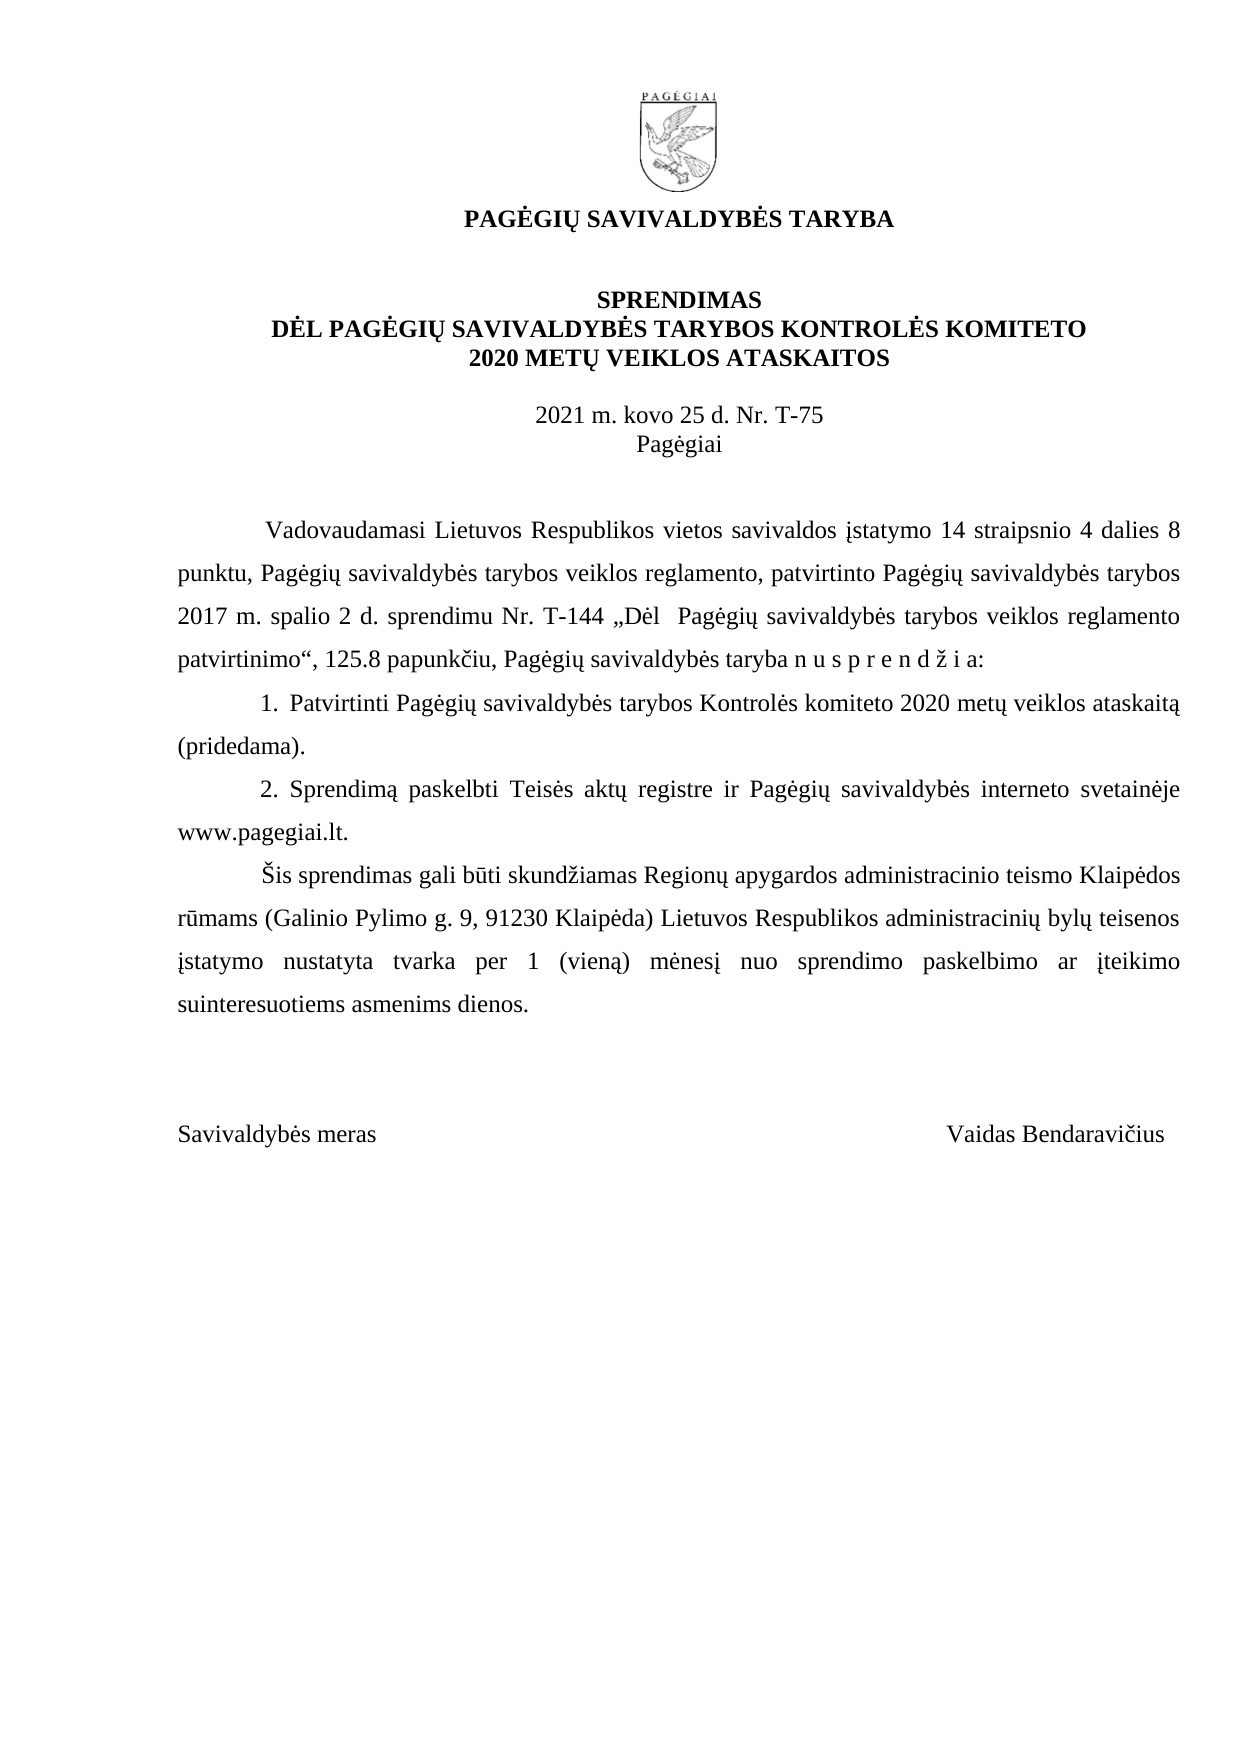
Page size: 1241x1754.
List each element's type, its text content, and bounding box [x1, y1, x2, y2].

text Savivaldybės meras Vaidas Bendaravičius [177, 1119, 1181, 1148]
text 2020 METŲ VEIKLOS ATASKAITOS [177, 343, 1181, 371]
text dėl pagėgių savivaldybės TARYBOS KONTROLĖS KOMITETO [177, 314, 1181, 343]
text 2. Sprendimą paskelbti Teisės aktų registre ir Pagėgių savivaldybės interneto svetainėje www.pagegiai.lt. [177, 774, 1181, 846]
text sprendimas [177, 285, 1181, 314]
text Šis sprendimas gali būti skundžiamas Regionų apygardos administracinio teismo Klaipėdos rūmams (Galinio Pylimo g. 9, 91230 Klaipėda) Lietuvos Respublikos administracinių bylų teisenos įstatymo nustatyta tvarka per 1 (vieną) mėnesį nuo sprendimo paskelbimo ar įteikimo suinteresuotiems asmenims dienos. [177, 860, 1181, 1018]
text Pagėgiai [177, 429, 1181, 458]
text Vadovaudamasi Lietuvos Respublikos vietos savivaldos įstatymo 14 straipsnio 4 dalies 8 punktu, Pagėgių savivaldybės tarybos veiklos reglamento, patvirtinto Pagėgių savivaldybės tarybos 2017 m. spalio 2 d. sprendimu Nr. T-144 „Dėl Pagėgių savivaldybės tarybos veiklos reglamento patvirtinimo“, 125.8 papunkčiu, Pagėgių savivaldybės taryba n u s p r e n d ž i a: [177, 515, 1181, 673]
text 2021 m. kovo 25 d. Nr. T-75 [177, 400, 1181, 429]
text Pagėgių savivaldybės taryba [177, 204, 1181, 232]
text 1. Patvirtinti Pagėgių savivaldybės tarybos Kontrolės komiteto 2020 metų veiklos ataskaitą (pridedama). [177, 688, 1181, 759]
